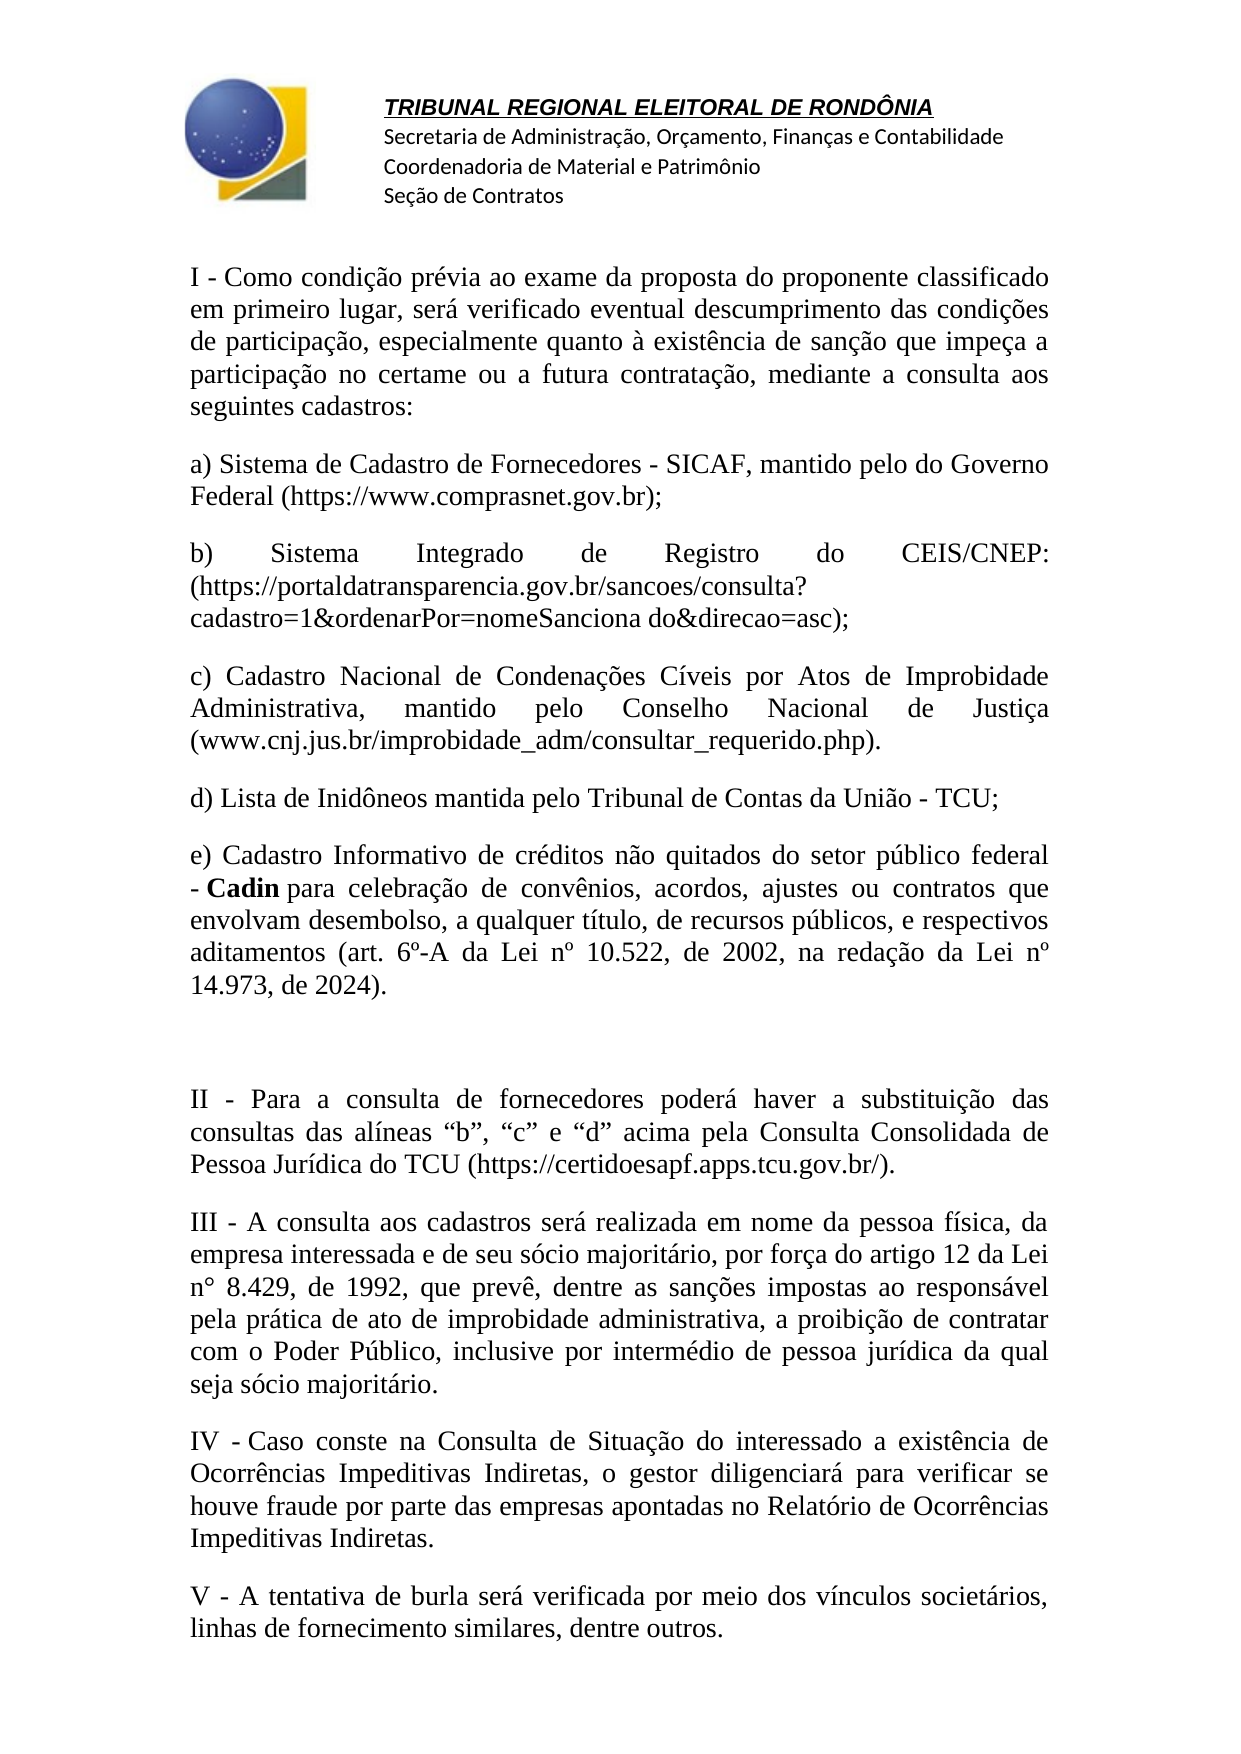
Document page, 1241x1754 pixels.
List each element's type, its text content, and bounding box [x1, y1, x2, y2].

text a) Sistema de Cadastro de Fornecedores - SICAF, mantido pelo do Governo Federal (https://www.comprasnet.gov.br); [190, 447, 1051, 511]
text IV - Caso conste na Consulta de Situação do interessado a existência de Ocorrências Impeditivas Indiretas, o gestor diligenciará para verificar se houve fraude por parte das empresas apontadas no Relatório de Ocorrências Impeditivas Indiretas. [190, 1424, 1051, 1554]
text e) Cadastro Informativo de créditos não quitados do setor público federal - Cadin para celebração de convênios, acordos, ajustes ou contratos que envolvam desembolso, a qualquer título, de recursos públicos, e respectivos aditamentos (art. 6º-A da Lei nº 10.522, de 2002, na redação da Lei nº 14.973, de 2024). [190, 838, 1051, 1000]
text d) Lista de Inidôneos mantida pelo Tribunal de Contas da União - TCU; [190, 781, 1051, 813]
text III - A consulta aos cadastros será realizada em nome da pessoa física, da empresa interessada e de seu sócio majoritário, por força do artigo 12 da Lei n° 8.429, de 1992, que prevê, dentre as sanções impostas ao responsável pela prática de ato de improbidade administrativa, a proibição de contratar com o Poder Público, inclusive por intermédio de pessoa jurídica da qual seja sócio majoritário. [190, 1205, 1051, 1399]
text II - Para a consulta de fornecedores poderá haver a substituição das consultas das alíneas “b”, “c” e “d” acima pela Consulta Consolidada de Pessoa Jurídica do TCU (https://certidoesapf.apps.tcu.gov.br/). [190, 1083, 1051, 1180]
text I - Como condição prévia ao exame da proposta do proponente classificado em primeiro lugar, será verificado eventual descumprimento das condições de participação, especialmente quanto à existência de sanção que impeça a participação no certame ou a futura contratação, mediante a consulta aos seguintes cadastros: [190, 260, 1051, 422]
text V - A tentativa de burla será verificada por meio dos vínculos societários, linhas de fornecimento similares, dentre outros. [190, 1579, 1051, 1643]
text b) Sistema Integrado de Registro do CEIS/CNEP: (https://portaldatransparencia.gov.br/sancoes/consulta?cadastro=1&ordenarPor=nomeSanciona do&direcao=asc); [190, 536, 1051, 634]
text c) Cadastro Nacional de Condenações Cíveis por Atos de Improbidade Administrativa, mantido pelo Conselho Nacional de Justiça (www.cnj.jus.br/improbidade_adm/consultar_requerido.php). [190, 659, 1051, 756]
